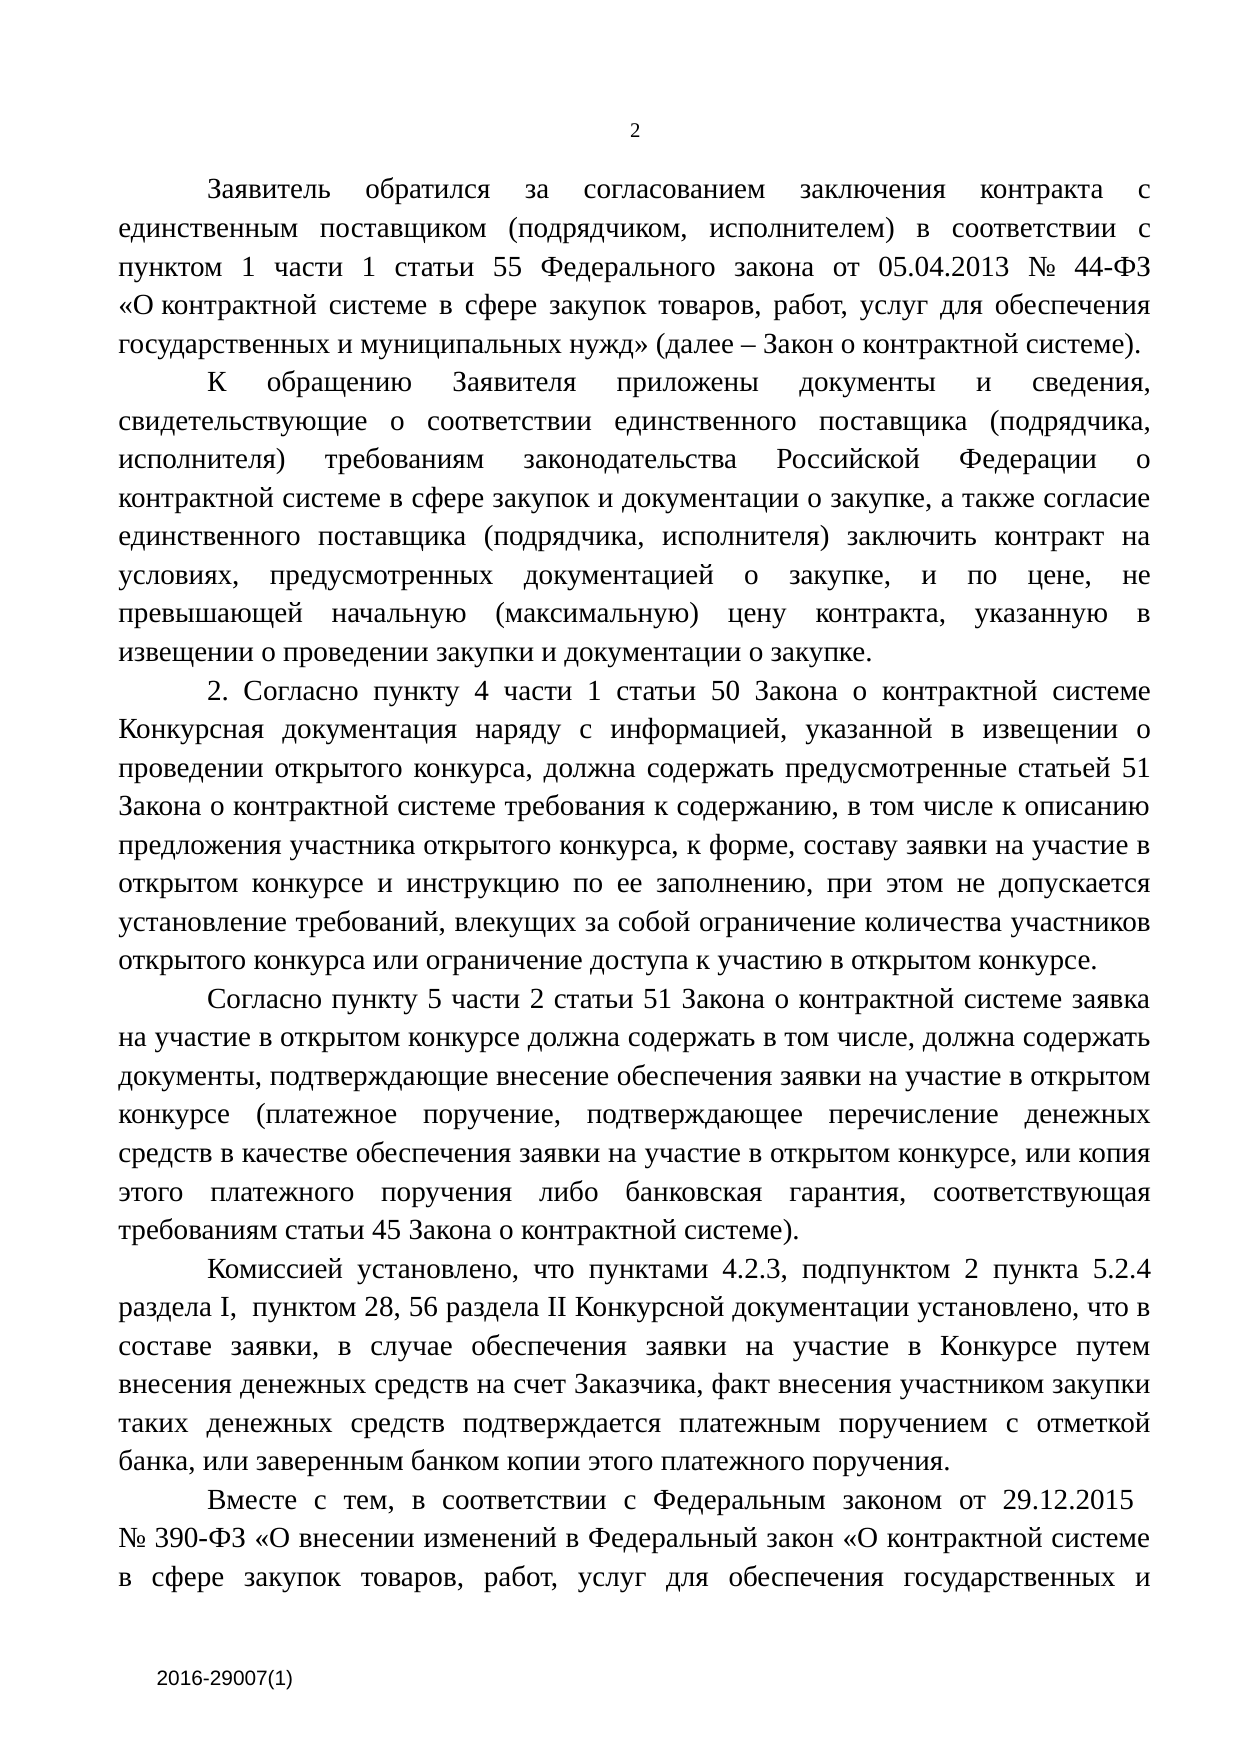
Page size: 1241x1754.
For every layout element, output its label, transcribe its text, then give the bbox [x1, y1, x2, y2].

text 2. Согласно пункту 4 части 1 статьи 50 Закона о контрактной системе Конкурсная документация наряду с информацией, указанной в извещении о проведении открытого конкурса, должна содержать предусмотренные статьей 51 Закона о контрактной системе требования к содержанию, в том числе к описанию предложения участника открытого конкурса, к форме, составу заявки на участие в открытом конкурсе и инструкцию по ее заполнению, при этом не допускается установление требований, влекущих за собой ограничение количества участников открытого конкурса или ограничение доступа к участию в открытом конкурсе. [118, 673, 1152, 976]
text Согласно пункту 5 части 2 статьи 51 Закона о контрактной системе заявка на участие в открытом конкурсе должна содержать в том числе, должна содержать документы, подтверждающие внесение обеспечения заявки на участие в открытом конкурсе (платежное поручение, подтверждающее перечисление денежных средств в качестве обеспечения заявки на участие в открытом конкурсе, или копия этого платежного поручения либо банковская гарантия, соответствующая требованиям статьи 45 Закона о контрактной системе). [118, 981, 1152, 1246]
text Комиссией установлено, что пунктами 4.2.3, подпунктом 2 пункта 5.2.4 раздела I, пунктом 28, 56 раздела II Конкурсной документации установлено, что в составе заявки, в случае обеспечения заявки на участие в Конкурсе путем внесения денежных средств на счет Заказчика, факт внесения участником закупки таких денежных средств подтверждается платежным поручением с отметкой банка, или заверенным банком копии этого платежного поручения. [118, 1251, 1152, 1477]
text Вместе с тем, в соответствии с Федеральным законом от 29.12.2015 № 390-ФЗ «О внесении изменений в Федеральный закон «О контрактной системе в сфере закупок товаров, работ, услуг для обеспечения государственных и [118, 1482, 1152, 1593]
text Заявитель обратился за согласованием заключения контракта с единственным поставщиком (подрядчиком, исполнителем) в соответствии с пунктом 1 части 1 статьи 55 Федерального закона от 05.04.2013 № 44-ФЗ «О контрактной системе в сфере закупок товаров, работ, услуг для обеспечения государственных и муниципальных нужд» (далее – Закон о контрактной системе). [118, 172, 1152, 359]
text К обращению Заявителя приложены документы и сведения, свидетельствующие о соответствии единственного поставщика (подрядчика, исполнителя) требованиям законодательства Российской Федерации о контрактной системе в сфере закупок и документации о закупке, а также согласие единственного поставщика (подрядчика, исполнителя) заключить контракт на условиях, предусмотренных документацией о закупке, и по цене, не превышающей начальную (максимальную) цену контракта, указанную в извещении о проведении закупки и документации о закупке. [118, 364, 1152, 668]
